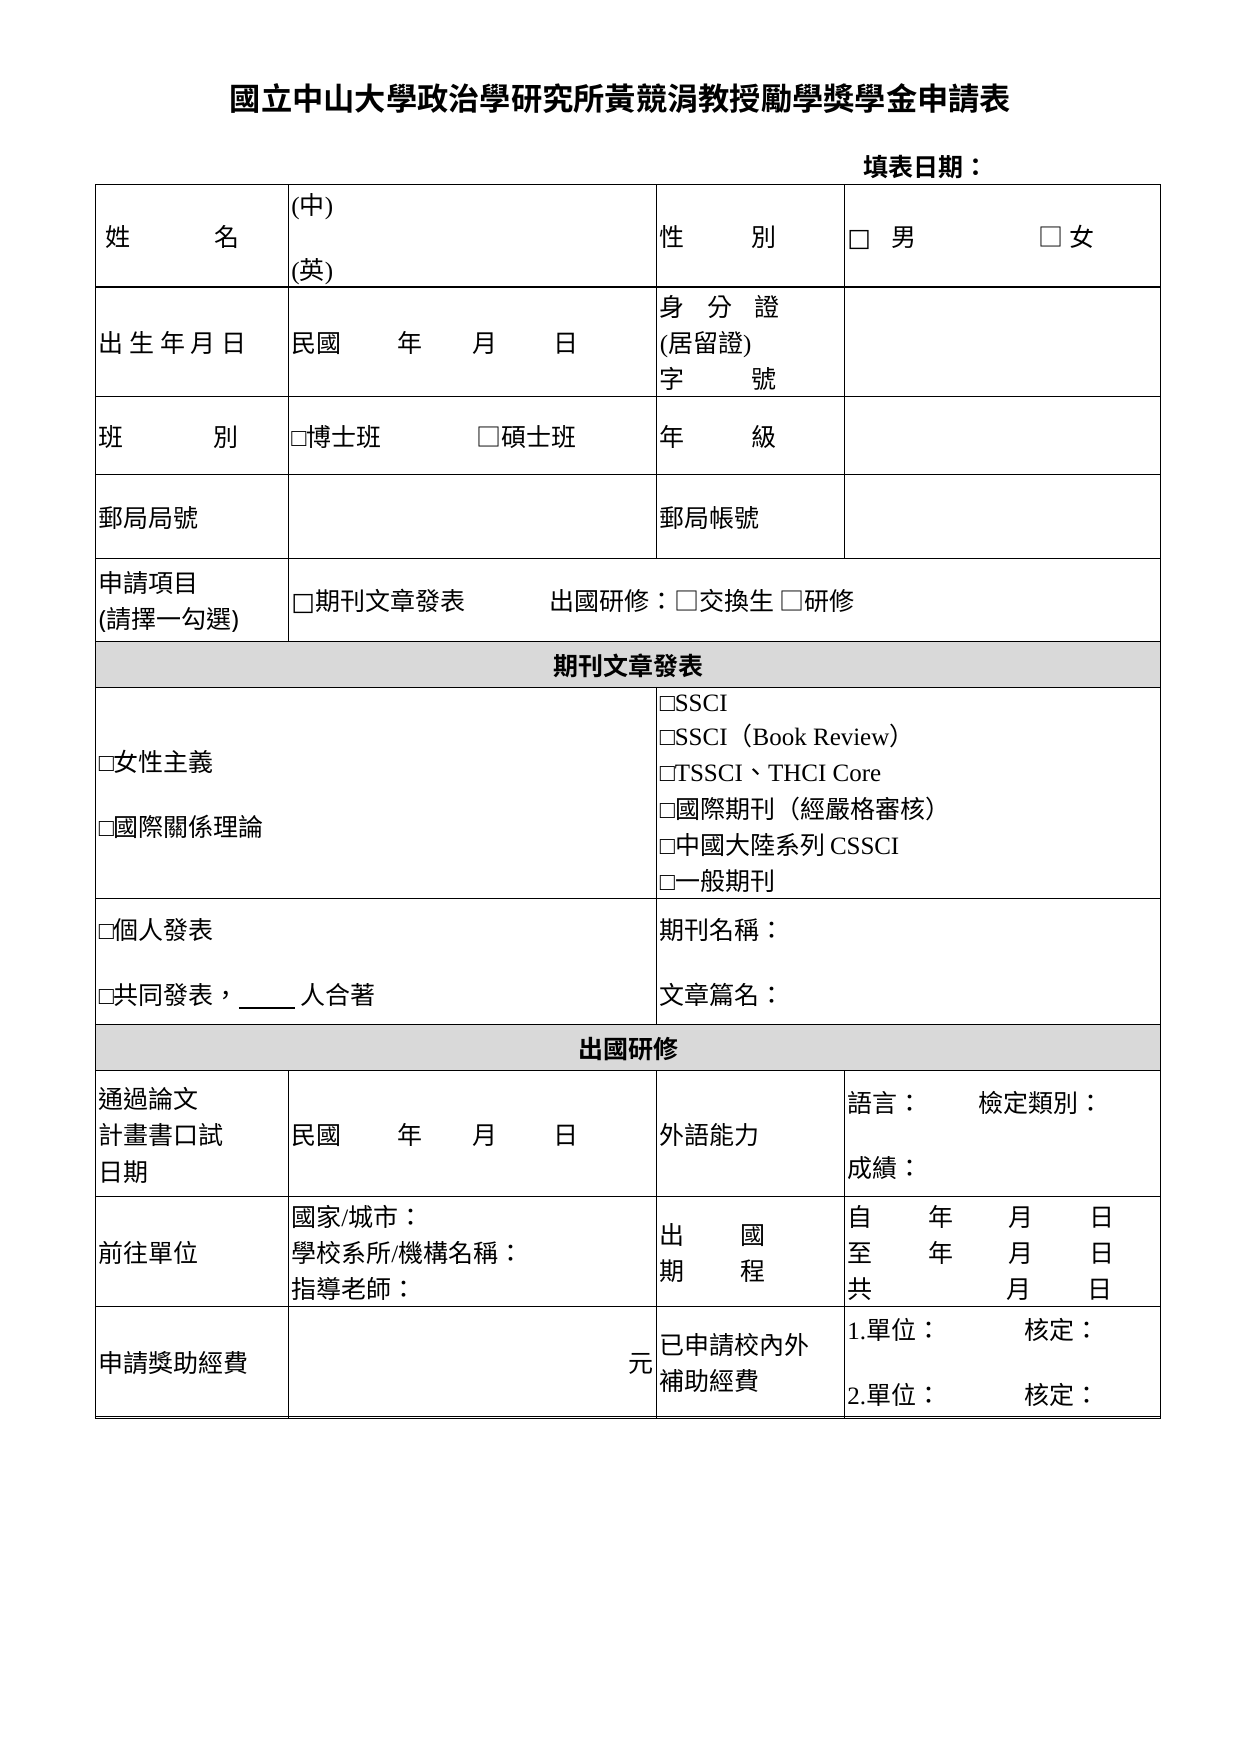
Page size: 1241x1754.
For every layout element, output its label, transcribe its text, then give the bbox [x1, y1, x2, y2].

table_cell 申請項目 (請擇一勾選) [96, 559, 288, 641]
table_cell 國家/城市： 學校系所/機構名稱： 指導老師： [289, 1197, 656, 1306]
table_cell 期刊名稱： 文章篇名： [657, 899, 1160, 1024]
table_cell 已申請校內外 補助經費 [657, 1307, 844, 1416]
table_cell 郵局帳號 [657, 475, 844, 558]
table_cell [845, 397, 1160, 474]
table_cell 民國 年 月 日 [289, 1071, 656, 1196]
table_cell [845, 475, 1160, 558]
text 填表日期： [97, 148, 1069, 184]
table_cell □女性主義 □國際關係理論 [96, 688, 656, 898]
table_cell □個人發表 □共同發表， 人合著 [96, 899, 656, 1024]
table_header 男 □ 女 [845, 185, 1160, 286]
table_cell 元 [289, 1307, 656, 1416]
table_header 姓 名 [96, 185, 288, 286]
table_cell 外語能力 [657, 1071, 844, 1196]
table_cell 出 國 期 程 [657, 1197, 844, 1306]
table_cell 民國 年 月 日 [289, 288, 656, 396]
table_cell □SSCI □SSCI（Book Review） □TSSCI、THCI Core □國際期刊（經嚴格審核） □中國大陸系列CSSCI □一般期刊 [657, 688, 1160, 898]
table_cell 申請獎助經費 [96, 1307, 288, 1416]
table_cell □期刊文章發表 出國研修：□交換生 □研修 [289, 559, 1160, 641]
text 國立中山大學政治學研究所黃競涓教授勵學獎學金申請表 [171, 74, 1069, 119]
table_header 性 別 [657, 185, 844, 286]
table_header (中) (英) [289, 185, 656, 286]
table_cell □博士班 □碩士班 [289, 397, 656, 474]
table_cell 通過論文 計畫書口試 日期 [96, 1071, 288, 1196]
table_cell [289, 475, 656, 558]
table_cell [845, 288, 1160, 396]
table_cell 語言： 檢定類別： 成績： [845, 1071, 1160, 1196]
table_cell 年 級 [657, 397, 844, 474]
table_cell 身 分 證 (居留證) 字 號 [657, 288, 844, 396]
table_cell 自 年 月 日 至 年 月 日 共 月 日 [845, 1197, 1160, 1306]
table_cell 出 生 年 月 日 [96, 288, 288, 396]
table_cell 前往單位 [96, 1197, 288, 1306]
table_cell 班 別 [96, 397, 288, 474]
table_cell 郵局局號 [96, 475, 288, 558]
table_cell 期刊文章發表 [96, 642, 1160, 687]
table_cell 1.單位： 核定： 2.單位： 核定： [845, 1307, 1160, 1416]
table_cell 出國研修 [96, 1025, 1160, 1070]
